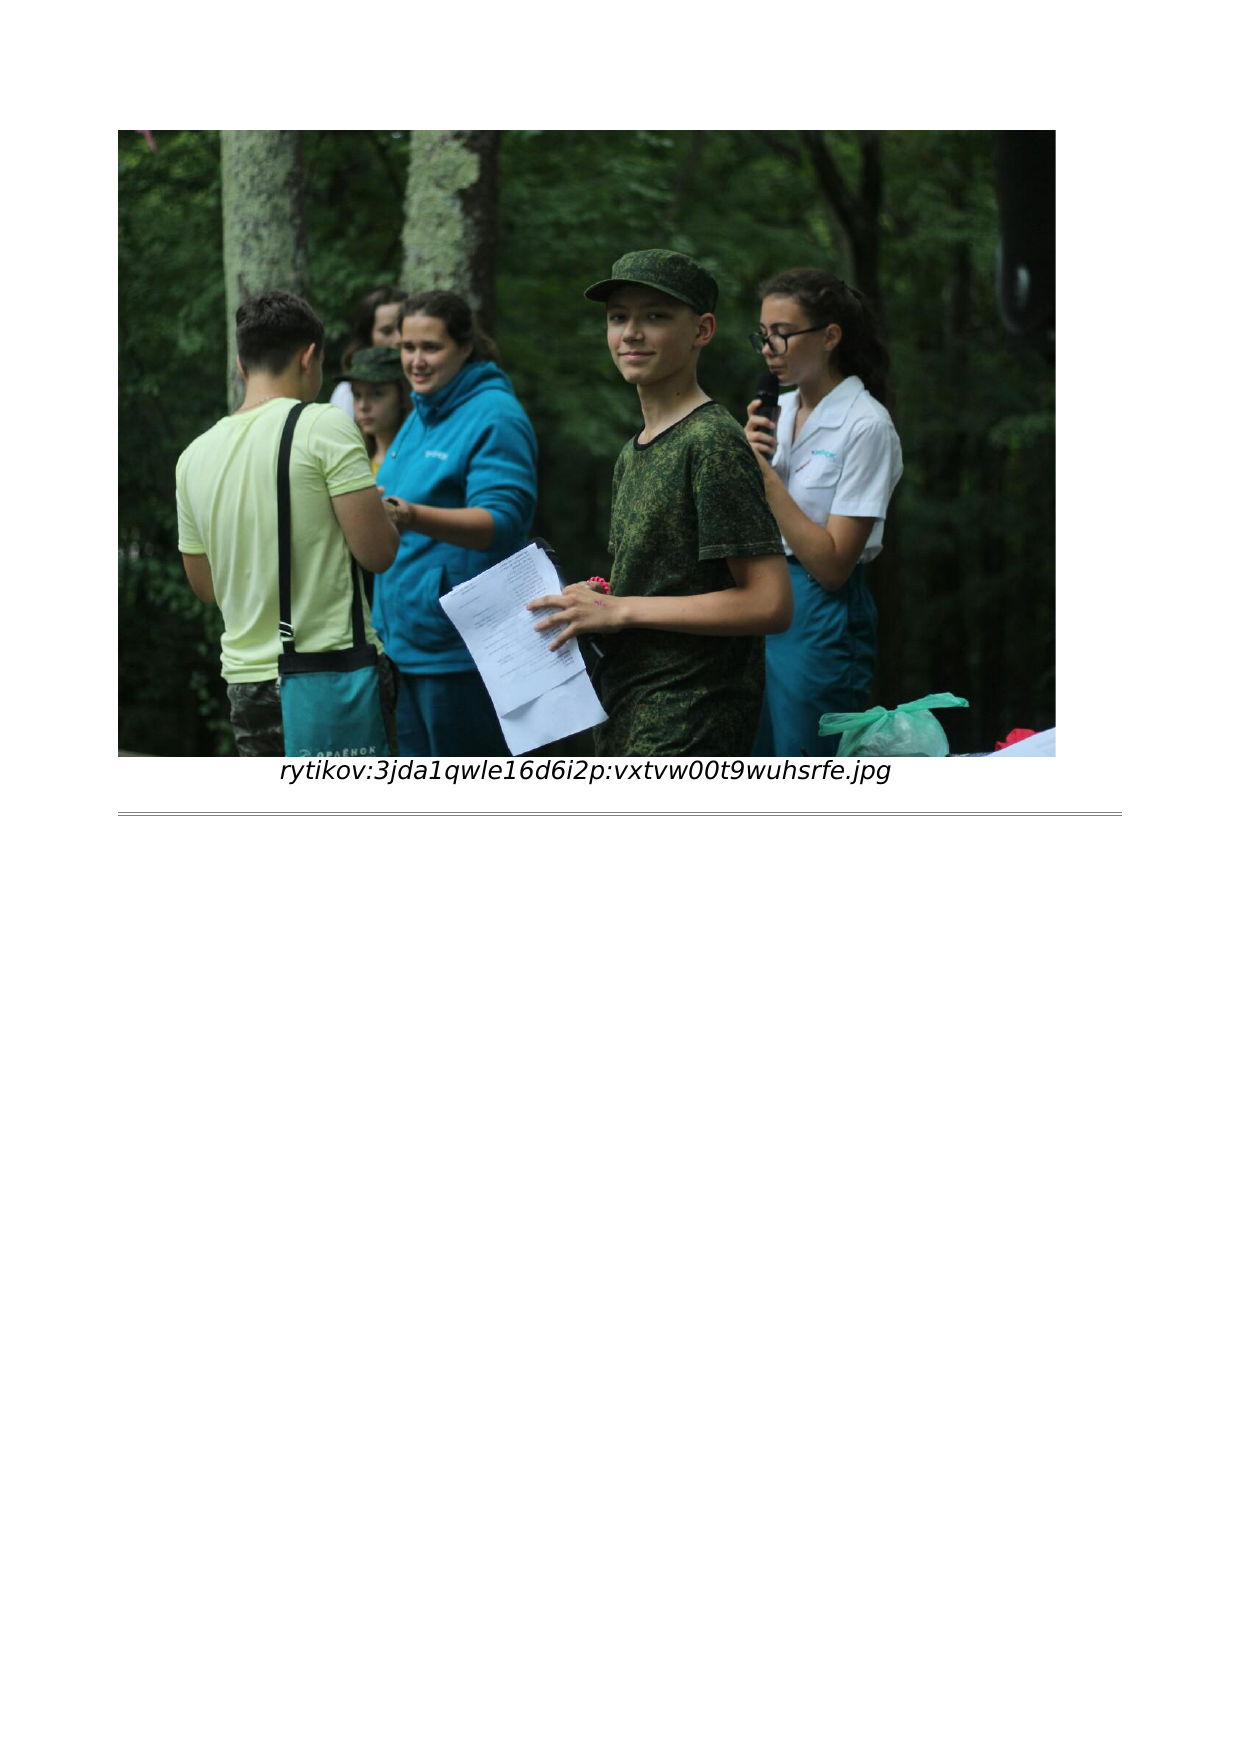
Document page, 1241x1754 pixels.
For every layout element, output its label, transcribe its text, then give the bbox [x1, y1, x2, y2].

picture [118, 130, 1056, 757]
text rytikov:3jda1qwle16d6i2p:vxtvw00t9wuhsrfe.jpg [118, 757, 1056, 785]
